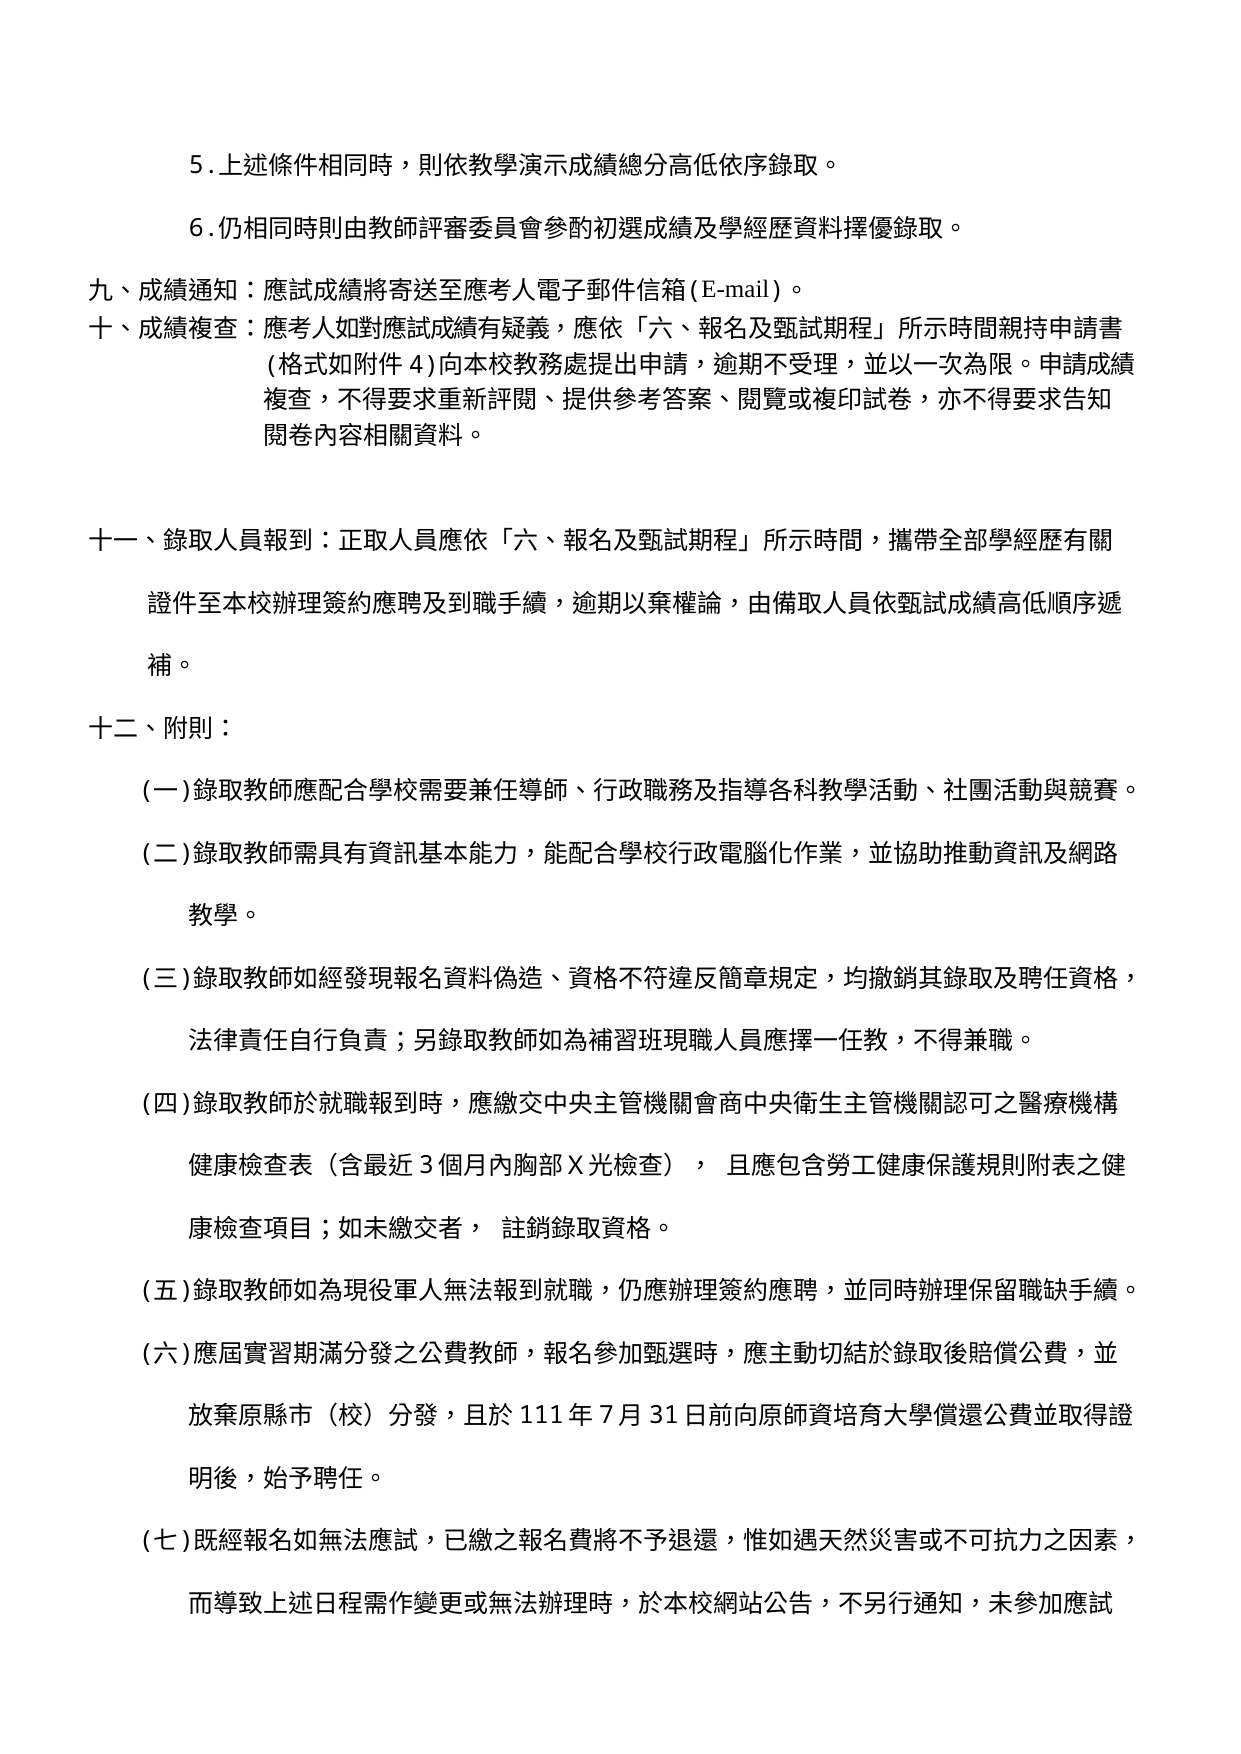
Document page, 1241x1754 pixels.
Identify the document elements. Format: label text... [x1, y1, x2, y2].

text 十二、附則： [89, 684, 1137, 747]
text (六)應屆實習期滿分發之公費教師，報名參加甄選時，應主動切結於錄取後賠償公費，並放棄原縣市（校）分發，且於111年7月31日前向原師資培育大學償還公費並取得證明後，始予聘任。 [139, 1309, 1137, 1497]
text (三)錄取教師如經發現報名資料偽造、資格不符違反簡章規定，均撤銷其錄取及聘任資格，法律責任自行負責；另錄取教師如為補習班現職人員應擇一任教，不得兼職。 [139, 934, 1137, 1059]
text (二)錄取教師需具有資訊基本能力，能配合學校行政電腦化作業，並協助推動資訊及網路教學。 [139, 809, 1137, 934]
text 十一、錄取人員報到：正取人員應依「六、報名及甄試期程」所示時間，攜帶全部學經歷有關證件至本校辦理簽約應聘及到職手續，逾期以棄權論，由備取人員依甄試成績高低順序遞補。 [89, 497, 1137, 684]
text 十、成績複查：應考人如對應試成績有疑義，應依「六、報名及甄試期程」所示時間親持申請書(格式如附件4)向本校教務處提出申請，逾期不受理，並以一次為限。申請成績複查，不得要求重新評閱、提供參考答案、閱覽或複印試卷，亦不得要求告知閱卷內容相關資料。 [89, 309, 1137, 451]
text (五)錄取教師如為現役軍人無法報到就職，仍應辦理簽約應聘，並同時辦理保留職缺手續。 [139, 1247, 1137, 1309]
text (四)錄取教師於就職報到時，應繳交中央主管機關會商中央衛生主管機關認可之醫療機構健康檢查表（含最近3個月內胸部Ｘ光檢查）， 且應包含勞工健康保護規則附表之健康檢查項目；如未繳交者， 註銷錄取資格。 [139, 1059, 1137, 1247]
text 九、成績通知：應試成績將寄送至應考人電子郵件信箱(E-mail)。 [89, 247, 1137, 309]
text (一)錄取教師應配合學校需要兼任導師、行政職務及指導各科教學活動、社團活動與競賽。 [139, 747, 1137, 809]
text (七)既經報名如無法應試，已繳之報名費將不予退還，惟如遇天然災害或不可抗力之因素，而導致上述日程需作變更或無法辦理時，於本校網站公告，不另行通知，未參加應試者已繳之報名費得申請無息退還。 [139, 1497, 1137, 1622]
text 6.仍相同時則由教師評審委員會參酌初選成績及學經歷資料擇優錄取。 [189, 184, 1137, 247]
text 5.上述條件相同時，則依教學演示成績總分高低依序錄取。 [189, 122, 1137, 184]
